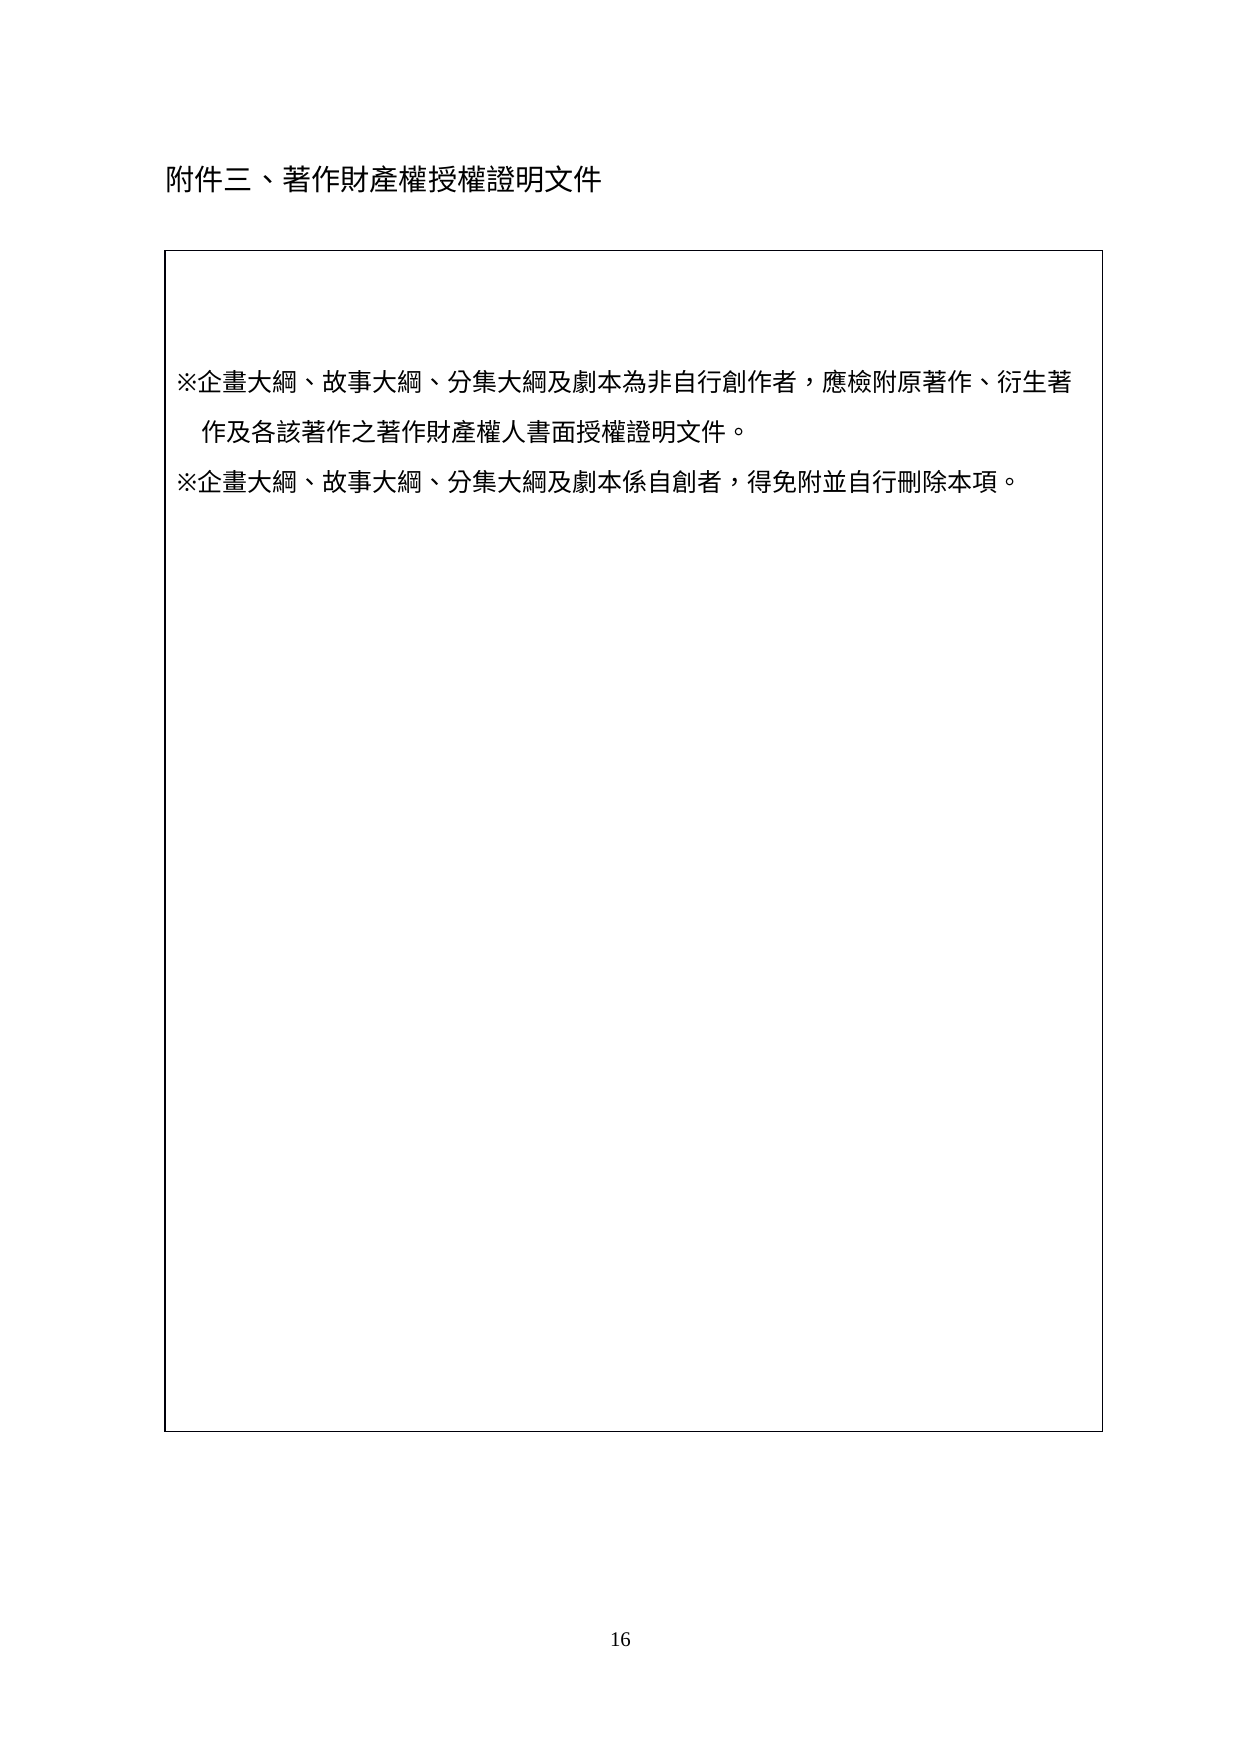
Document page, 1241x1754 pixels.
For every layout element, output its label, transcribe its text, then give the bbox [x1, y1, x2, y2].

table_header ※企畫大綱、故事大綱、分集大綱及劇本為非自行創作者，應檢附原著作、衍生著作及各該著作之著作財產權人書面授權證明文件。 ※企畫大綱、故事大綱、分集大綱及劇本係自創者，得免附並自行刪除本項。 [166, 251, 1102, 1431]
subtitle 附件三、著作財產權授權證明文件 [165, 150, 1075, 200]
